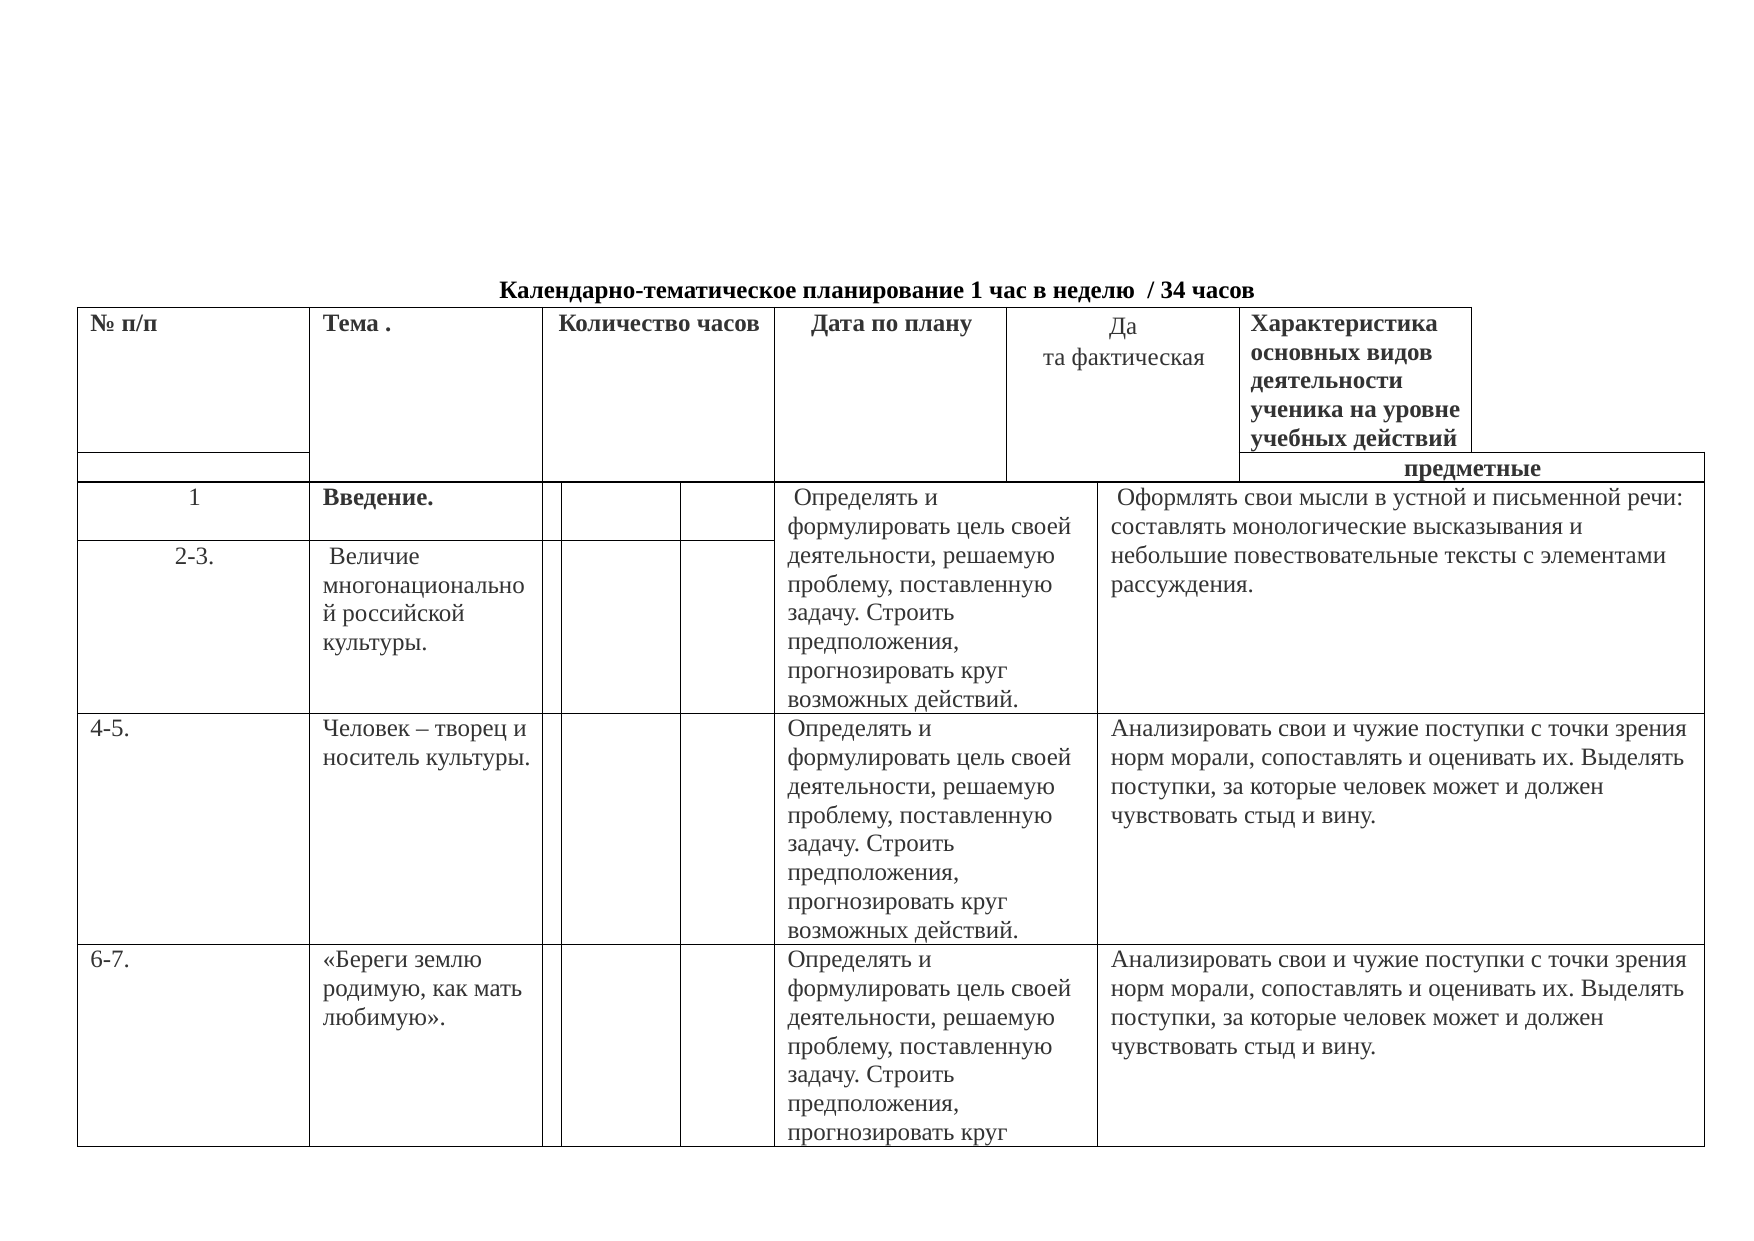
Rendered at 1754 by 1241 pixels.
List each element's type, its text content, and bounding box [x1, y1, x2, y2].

table_cell [78, 453, 309, 481]
table_cell 6-7. [78, 945, 309, 1146]
table_cell [562, 714, 680, 943]
table_cell [681, 541, 774, 712]
table_cell Определять и формулировать цель своей деятельности, решаемую проблему, поставленную задачу. Строить предположения, прогнозировать круг возможных действий. [775, 714, 1097, 943]
table_cell [562, 945, 680, 1146]
table_cell Человек – творец и носитель культуры. [310, 714, 542, 943]
table_cell [562, 541, 680, 712]
table_cell 1 [543, 483, 561, 540]
table_cell [681, 945, 774, 1146]
table_cell предметные [1240, 453, 1704, 481]
table_cell 2 [543, 541, 561, 712]
table_header № п/п [78, 308, 309, 452]
text Календарно-тематическое планирование 1 час в неделю / 34 часов [89, 275, 1665, 304]
table_cell Оформлять свои мысли в устной и письменной речи: составлять монологические высказывания и небольшие повествовательные тексты с элементами рассуждения. [1098, 483, 1704, 712]
table_cell Анализировать свои и чужие поступки с точки зрения норм морали, сопоставлять и оценивать их. Выделять поступки, за которые человек может и должен чувствовать стыд и вину. [1098, 714, 1704, 943]
table_header Да та фактическая [1007, 308, 1239, 481]
table_header Дата по плану [775, 308, 1006, 481]
table_cell 2 [543, 945, 561, 1146]
table_cell «Береги землю родимую, как мать любимую». [310, 945, 542, 1146]
table_cell 1 [78, 483, 309, 540]
table_cell [681, 483, 774, 540]
table_cell 2 [543, 714, 561, 943]
table_cell Введение. [310, 483, 542, 540]
table_cell Определять и формулировать цель своей деятельности, решаемую проблему, поставленную задачу. Строить предположения, прогнозировать круг [775, 945, 1097, 1146]
table_header Тема . [310, 308, 542, 481]
table_cell Определять и формулировать цель своей деятельности, решаемую проблему, поставленную задачу. Строить предположения, прогнозировать круг возможных действий. [775, 483, 1097, 712]
table_cell [562, 483, 680, 540]
table_header Количество часов [543, 308, 774, 481]
table_cell [681, 714, 774, 943]
table_cell Анализировать свои и чужие поступки с точки зрения норм морали, сопоставлять и оценивать их. Выделять поступки, за которые человек может и должен чувствовать стыд и вину. [1098, 945, 1704, 1146]
table_cell Величие многонациональной российской культуры. [310, 541, 542, 712]
table_header Характеристика основных видов деятельности ученика на уровне учебных действий [1240, 308, 1471, 452]
table_cell 2-3. [78, 541, 309, 712]
table_cell 4-5. [78, 714, 309, 943]
